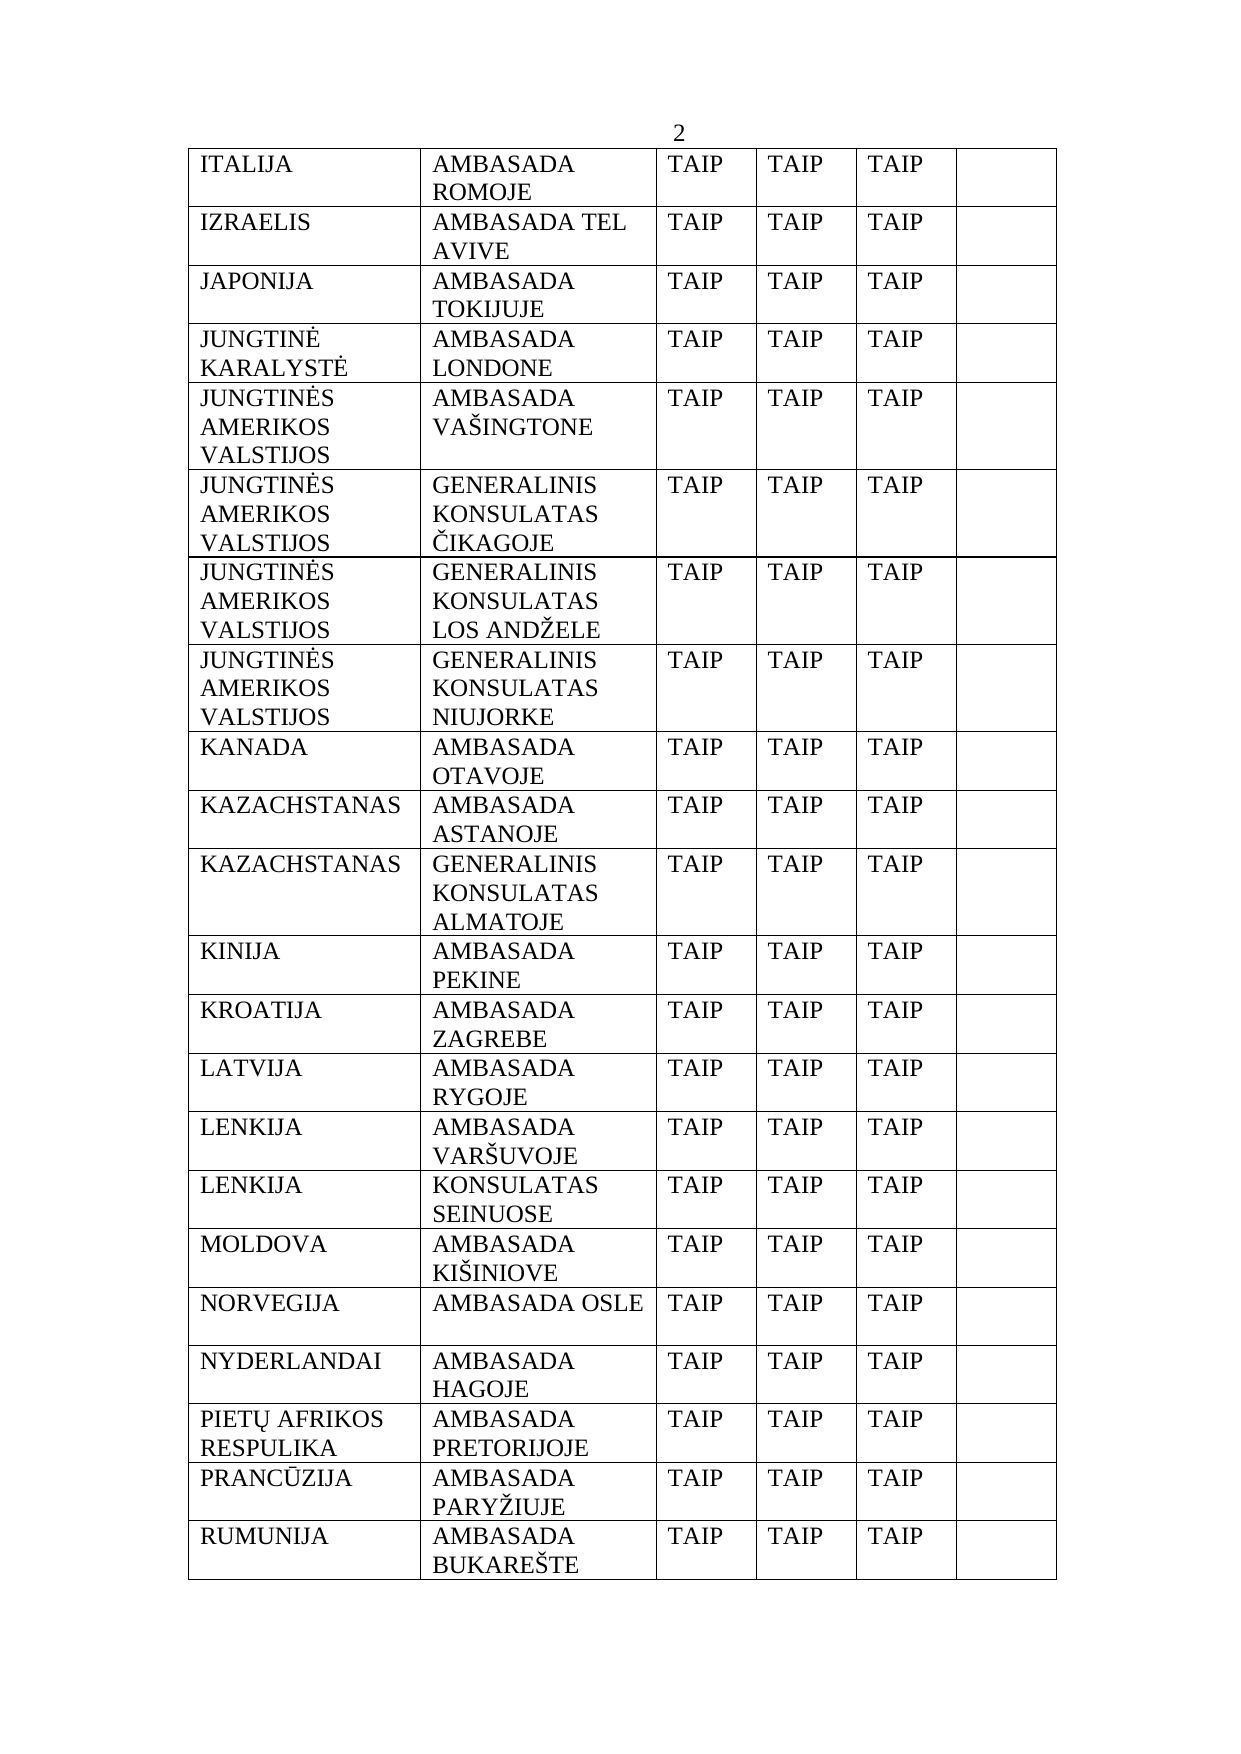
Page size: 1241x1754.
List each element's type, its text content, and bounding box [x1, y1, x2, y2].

table_cell TAIP [857, 266, 956, 323]
table_cell [957, 791, 1056, 848]
table_cell [957, 1404, 1056, 1462]
table_cell LENKIJA [189, 1112, 420, 1169]
table_cell LATVIJA [189, 1054, 420, 1111]
table_cell GENERALINIS KONSULATAS NIUJORKE [421, 645, 656, 731]
table_cell [957, 1229, 1056, 1287]
table_cell TAIP [857, 1112, 956, 1169]
table_cell JUNGTINĖS AMERIKOS VALSTIJOS [189, 645, 420, 731]
table_cell GENERALINIS KONSULATAS ALMATOJE [421, 849, 656, 935]
table_cell TAIP [857, 1346, 956, 1403]
table_cell AMBASADA VARŠUVOJE [421, 1112, 656, 1169]
table_cell TAIP [757, 849, 856, 935]
table_cell TAIP [857, 1288, 956, 1345]
table_cell IZRAELIS [189, 207, 420, 265]
table_cell TAIP [657, 1463, 756, 1520]
table_cell [957, 1463, 1056, 1520]
table_cell TAIP [757, 1288, 856, 1345]
table_cell TAIP [757, 207, 856, 265]
table_cell AMBASADA BUKAREŠTE [421, 1521, 656, 1579]
table_cell TAIP [857, 645, 956, 731]
table_cell TAIP [657, 1054, 756, 1111]
table_cell TAIP [657, 849, 756, 935]
table_cell TAIP [657, 1404, 756, 1462]
table_cell TAIP [857, 791, 956, 848]
table_cell TAIP [857, 1054, 956, 1111]
table_cell TAIP [757, 1346, 856, 1403]
table_cell TAIP [757, 645, 856, 731]
table_cell [957, 558, 1056, 644]
table_cell JAPONIJA [189, 266, 420, 323]
table_cell TAIP [657, 1112, 756, 1169]
table_cell TAIP [657, 936, 756, 994]
table_cell NYDERLANDAI [189, 1346, 420, 1403]
table_cell [957, 1288, 1056, 1345]
table_cell [957, 1521, 1056, 1579]
table_cell TAIP [657, 1171, 756, 1228]
table_cell AMBASADA HAGOJE [421, 1346, 656, 1403]
table_cell TAIP [857, 849, 956, 935]
table_cell AMBASADA VAŠINGTONE [421, 383, 656, 469]
table_cell JUNGTINĖS AMERIKOS VALSTIJOS [189, 383, 420, 469]
table_cell TAIP [657, 1229, 756, 1287]
table_cell [957, 732, 1056, 789]
table_cell TAIP [757, 1463, 856, 1520]
table_cell JUNGTINĖS AMERIKOS VALSTIJOS [189, 558, 420, 644]
table_cell PRANCŪZIJA [189, 1463, 420, 1520]
table_cell JUNGTINĖ KARALYSTĖ [189, 324, 420, 382]
table_cell KONSULATAS SEINUOSE [421, 1171, 656, 1228]
table_cell [957, 1346, 1056, 1403]
table_cell AMBASADA ZAGREBE [421, 995, 656, 1052]
table_cell TAIP [657, 645, 756, 731]
table_cell RUMUNIJA [189, 1521, 420, 1579]
table_cell TAIP [757, 936, 856, 994]
table_cell [957, 470, 1056, 556]
table_cell TAIP [857, 207, 956, 265]
table_cell AMBASADA ROMOJE [421, 149, 656, 206]
table_cell [957, 1112, 1056, 1169]
table_cell TAIP [857, 1404, 956, 1462]
table_cell [957, 1171, 1056, 1228]
table_cell TAIP [857, 470, 956, 556]
table_cell AMBASADA OSLE [421, 1288, 656, 1345]
table_cell TAIP [757, 266, 856, 323]
table_cell TAIP [757, 995, 856, 1052]
table_cell TAIP [857, 732, 956, 789]
table_cell TAIP [657, 1521, 756, 1579]
table_cell TAIP [757, 1404, 856, 1462]
table_cell TAIP [657, 1288, 756, 1345]
table_cell TAIP [757, 470, 856, 556]
table_cell ITALIJA [189, 149, 420, 206]
table_cell AMBASADA PEKINE [421, 936, 656, 994]
table_cell TAIP [857, 1229, 956, 1287]
table_cell AMBASADA TEL AVIVE [421, 207, 656, 265]
table_cell LENKIJA [189, 1171, 420, 1228]
table_cell TAIP [857, 995, 956, 1052]
table_cell AMBASADA OTAVOJE [421, 732, 656, 789]
table_cell AMBASADA TOKIJUJE [421, 266, 656, 323]
table_cell TAIP [757, 324, 856, 382]
table_cell TAIP [657, 732, 756, 789]
table_cell [957, 1054, 1056, 1111]
table_cell TAIP [657, 470, 756, 556]
table_cell AMBASADA KIŠINIOVE [421, 1229, 656, 1287]
table_cell TAIP [757, 1521, 856, 1579]
table_cell KAZACHSTANAS [189, 849, 420, 935]
table_cell [957, 207, 1056, 265]
table_cell GENERALINIS KONSULATAS LOS ANDŽELE [421, 558, 656, 644]
table_cell AMBASADA ASTANOJE [421, 791, 656, 848]
table_cell TAIP [857, 383, 956, 469]
table_cell TAIP [657, 207, 756, 265]
table_cell TAIP [857, 324, 956, 382]
table_cell TAIP [757, 1112, 856, 1169]
table_cell KINIJA [189, 936, 420, 994]
table_cell AMBASADA LONDONE [421, 324, 656, 382]
table_cell AMBASADA PRETORIJOJE [421, 1404, 656, 1462]
table_cell TAIP [757, 558, 856, 644]
table_cell KAZACHSTANAS [189, 791, 420, 848]
table_cell TAIP [757, 1229, 856, 1287]
table_cell TAIP [857, 558, 956, 644]
table_cell TAIP [757, 1054, 856, 1111]
table_cell [957, 149, 1056, 206]
table_cell PIETŲ AFRIKOS RESPULIKA [189, 1404, 420, 1462]
table_cell TAIP [657, 1346, 756, 1403]
table_cell TAIP [657, 149, 756, 206]
table_cell TAIP [857, 149, 956, 206]
table_cell [957, 324, 1056, 382]
table_cell TAIP [757, 791, 856, 848]
table_cell KROATIJA [189, 995, 420, 1052]
table_cell MOLDOVA [189, 1229, 420, 1287]
table_cell [957, 849, 1056, 935]
table_cell TAIP [857, 1171, 956, 1228]
table_cell AMBASADA RYGOJE [421, 1054, 656, 1111]
table_cell TAIP [657, 995, 756, 1052]
table_cell TAIP [857, 1463, 956, 1520]
table_cell [957, 383, 1056, 469]
table_cell TAIP [857, 1521, 956, 1579]
table_cell KANADA [189, 732, 420, 789]
table_cell [957, 995, 1056, 1052]
table_cell TAIP [657, 324, 756, 382]
table_cell TAIP [757, 732, 856, 789]
table_cell GENERALINIS KONSULATAS ČIKAGOJE [421, 470, 656, 556]
table_cell [957, 266, 1056, 323]
table_cell TAIP [657, 266, 756, 323]
table_cell TAIP [757, 149, 856, 206]
table_cell TAIP [757, 1171, 856, 1228]
table_cell JUNGTINĖS AMERIKOS VALSTIJOS [189, 470, 420, 556]
table_cell TAIP [857, 936, 956, 994]
table_cell [957, 936, 1056, 994]
table_cell TAIP [657, 791, 756, 848]
table_cell TAIP [757, 383, 856, 469]
table_cell AMBASADA PARYŽIUJE [421, 1463, 656, 1520]
table_cell [957, 645, 1056, 731]
table_cell TAIP [657, 558, 756, 644]
table_cell NORVEGIJA [189, 1288, 420, 1345]
table_cell TAIP [657, 383, 756, 469]
